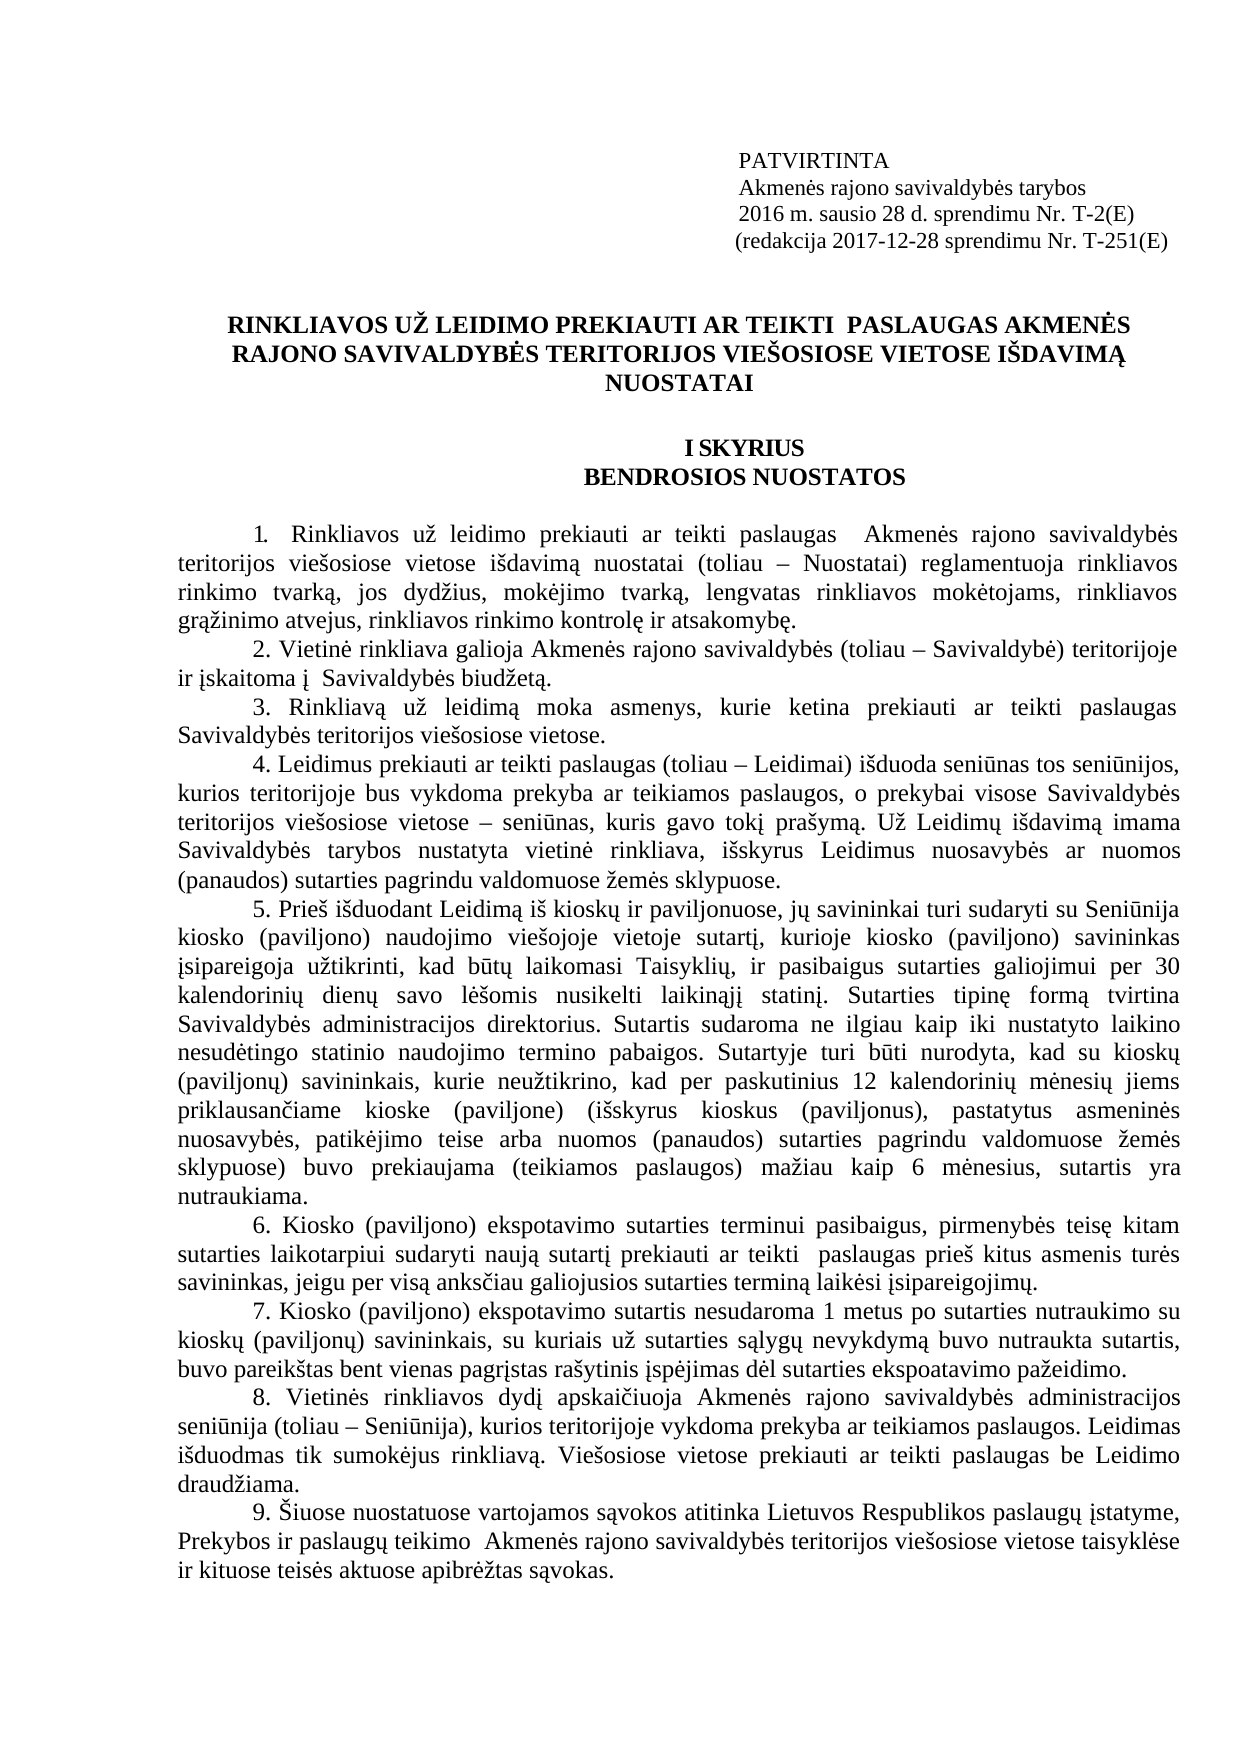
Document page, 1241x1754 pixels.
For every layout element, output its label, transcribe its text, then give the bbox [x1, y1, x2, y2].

text 2016 m. sausio 28 d. sprendimu Nr. T-2(E) [177, 200, 1181, 227]
text 7. Kiosko (paviljono) ekspotavimo sutartis nesudaroma 1 metus po sutarties nutraukimo su kioskų (paviljonų) savininkais, su kuriais už sutarties sąlygų nevykdymą buvo nutraukta sutartis, buvo pareikštas bent vienas pagrįstas rašytinis įspėjimas dėl sutarties ekspoatavimo pažeidimo. [177, 1296, 1181, 1382]
text 1. Rinkliavos už leidimo prekiauti ar teikti paslaugas Akmenės rajono savivaldybės teritorijos viešosiose vietose išdavimą nuostatai (toliau – Nuostatai) reglamentuoja rinkliavos rinkimo tvarką, jos dydžius, mokėjimo tvarką, lengvatas rinkliavos mokėtojams, rinkliavos grąžinimo atvejus, rinkliavos rinkimo kontrolę ir atsakomybę. [178, 519, 1179, 634]
text (redakcija 2017-12-28 sprendimu Nr. T-251(E) [582, 227, 1181, 253]
text 2. Vietinė rinkliava galioja Akmenės rajono savivaldybės (toliau – Savivaldybė) teritorijoje ir įskaitoma į Savivaldybės biudžetą. [177, 634, 1178, 692]
text 8. Vietinės rinkliavos dydį apskaičiuoja Akmenės rajono savivaldybės administracijos seniūnija (toliau – Seniūnija), kurios teritorijoje vykdoma prekyba ar teikiamos paslaugos. Leidimas išduodmas tik sumokėjus rinkliavą. Viešosiose vietose prekiauti ar teikti paslaugas be Leidimo draudžiama. [177, 1382, 1181, 1497]
text PATVIRTINTA [177, 148, 1181, 174]
text RINKLIAVOS UŽ LEIDIMO PREKIAUTI AR TEIKTI PASLAUGAS AKMENĖS RAJONO SAVIVALDYBĖS TERITORIJOS VIEŠOSIOSE VIETOSE IŠDAVIMĄ NUOSTATAI [177, 311, 1181, 397]
text 4. Leidimus prekiauti ar teikti paslaugas (toliau – Leidimai) išduoda seniūnas tos seniūnijos, kurios teritorijoje bus vykdoma prekyba ar teikiamos paslaugos, o prekybai visose Savivaldybės teritorijos viešosiose vietose – seniūnas, kuris gavo tokį prašymą. Už Leidimų išdavimą imama Savivaldybės tarybos nustatyta vietinė rinkliava, išskyrus Leidimus nuosavybės ar nuomos (panaudos) sutarties pagrindu valdomuose žemės sklypuose. [177, 749, 1181, 894]
text Akmenės rajono savivaldybės tarybos [177, 174, 1181, 200]
text 9. Šiuose nuostatuose vartojamos sąvokos atitinka Lietuvos Respublikos paslaugų įstatyme, Prekybos ir paslaugų teikimo Akmenės rajono savivaldybės teritorijos viešosiose vietose taisyklėse ir kituose teisės aktuose apibrėžtas sąvokas. [177, 1497, 1181, 1584]
text I SKYRIUS [177, 433, 1240, 462]
text 5. Prieš išduodant Leidimą iš kioskų ir paviljonuose, jų savininkai turi sudaryti su Seniūnija kiosko (paviljono) naudojimo viešojoje vietoje sutartį, kurioje kiosko (paviljono) savininkas įsipareigoja užtikrinti, kad būtų laikomasi Taisyklių, ir pasibaigus sutarties galiojimui per 30 kalendorinių dienų savo lėšomis nusikelti laikinąjį statinį. Sutarties tipinę formą tvirtina Savivaldybės administracijos direktorius. Sutartis sudaroma ne ilgiau kaip iki nustatyto laikino nesudėtingo statinio naudojimo termino pabaigos. Sutartyje turi būti nurodyta, kad su kioskų (paviljonų) savininkais, kurie neužtikrino, kad per paskutinius 12 kalendorinių mėnesių jiems priklausančiame kioske (paviljone) (išskyrus kioskus (paviljonus), pastatytus asmeninės nuosavybės, patikėjimo teise arba nuomos (panaudos) sutarties pagrindu valdomuose žemės sklypuose) buvo prekiaujama (teikiamos paslaugos) mažiau kaip 6 mėnesius, sutartis yra nutraukiama. [177, 894, 1181, 1210]
text 6. Kiosko (paviljono) ekspotavimo sutarties terminui pasibaigus, pirmenybės teisę kitam sutarties laikotarpiui sudaryti naują sutartį prekiauti ar teikti paslaugas prieš kitus asmenis turės savininkas, jeigu per visą anksčiau galiojusios sutarties terminą laikėsi įsipareigojimų. [177, 1210, 1181, 1296]
text BENDROSIOS NUOSTATOS [177, 462, 1240, 490]
text 3. Rinkliavą už leidimą moka asmenys, kurie ketina prekiauti ar teikti paslaugas Savivaldybės teritorijos viešosiose vietose. [177, 692, 1178, 749]
